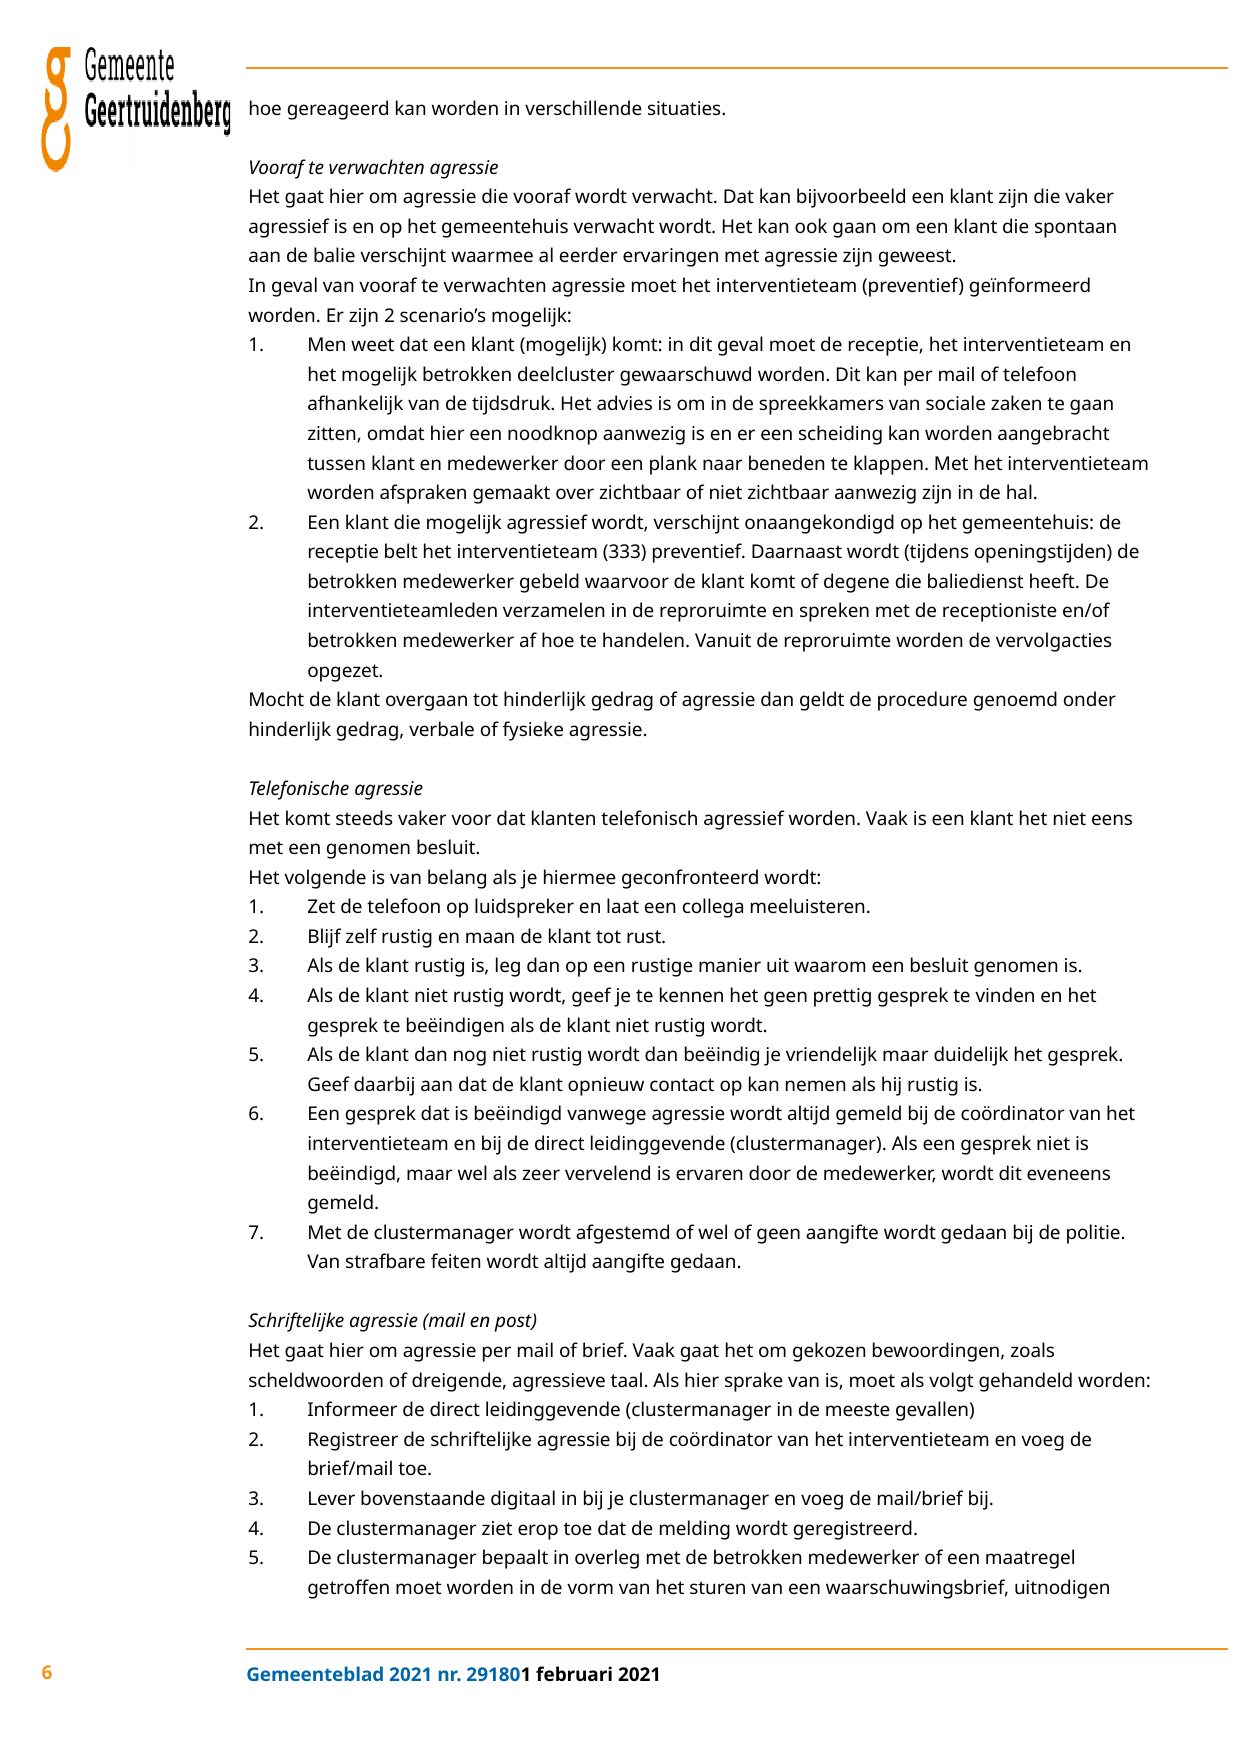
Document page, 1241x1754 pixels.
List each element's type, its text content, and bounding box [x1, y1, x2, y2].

text Vooraf te verwachten agressie [248, 154, 1152, 180]
text Het gaat hier om agressie die vooraf wordt verwacht. Dat kan bijvoorbeeld een klant zijn die vaker agressief is en op het gemeentehuis verwacht wordt. Het kan ook gaan om een klant die spontaan aan de balie verschijnt waarmee al eerder ervaringen met agressie zijn geweest. [248, 183, 1152, 268]
text Het volgende is van belang als je hiermee geconfronteerd wordt: [248, 864, 1152, 890]
text Het komt steeds vaker voor dat klanten telefonisch agressief worden. Vaak is een klant het niet eens met een genomen besluit. [248, 805, 1152, 860]
list Een klant die mogelijk agressief wordt, verschijnt onaangekondigd op het gemeentehuis: de receptie belt het interventieteam (333) preventief. Daarnaast wordt (tijdens openingstijden) de betrokken medewerker gebeld waarvoor de klant komt of degene die baliedienst heeft. De interventieteamleden verzamelen in de reproruimte en spreken met de receptioniste en/of betrokken medewerker af hoe te handelen. Vanuit de reproruimte worden de vervolgacties opgezet. [248, 509, 1152, 683]
list De clustermanager ziet erop toe dat de melding wordt geregistreerd. [248, 1515, 1152, 1541]
list Met de clustermanager wordt afgestemd of wel of geen aangifte wordt gedaan bij de politie. Van strafbare feiten wordt altijd aangifte gedaan. [248, 1219, 1152, 1274]
text In geval van vooraf te verwachten agressie moet het interventieteam (preventief) geïnformeerd worden. Er zijn 2 scenario’s mogelijk: [248, 272, 1152, 328]
list Lever bovenstaande digitaal in bij je clustermanager en voeg de mail/brief bij. [248, 1485, 1152, 1511]
list Registreer de schriftelijke agressie bij de coördinator van het interventieteam en voeg de brief/mail toe. [248, 1426, 1152, 1481]
text Telefonische agressie [248, 775, 1152, 801]
list Blijf zelf rustig en maan de klant tot rust. [248, 923, 1152, 949]
list Men weet dat een klant (mogelijk) komt: in dit geval moet de receptie, het interventieteam en het mogelijk betrokken deelcluster gewaarschuwd worden. Dit kan per mail of telefoon afhankelijk van de tijdsdruk. Het advies is om in de spreekkamers van sociale zaken te gaan zitten, omdat hier een noodknop aanwezig is en er een scheiding kan worden aangebracht tussen klant en medewerker door een plank naar beneden te klappen. Met het interventieteam worden afspraken gemaakt over zichtbaar of niet zichtbaar aanwezig zijn in de hal. [248, 331, 1152, 505]
picture [41, 47, 231, 172]
list Een gesprek dat is beëindigd vanwege agressie wordt altijd gemeld bij de coördinator van het interventieteam en bij de direct leidinggevende (clustermanager). Als een gesprek niet is beëindigd, maar wel als zeer vervelend is ervaren door de medewerker, wordt dit eveneens gemeld. [248, 1101, 1152, 1215]
text hoe gereageerd kan worden in verschillende situaties. [248, 95, 1152, 121]
list Zet de telefoon op luidspreker en laat een collega meeluisteren. [248, 893, 1152, 919]
list Als de klant rustig is, leg dan op een rustige manier uit waarom een besluit genomen is. [248, 953, 1152, 978]
list De clustermanager bepaalt in overleg met de betrokken medewerker of een maatregel getroffen moet worden in de vorm van het sturen van een waarschuwingsbrief, uitnodigen [248, 1544, 1152, 1600]
text Het gaat hier om agressie per mail of brief. Vaak gaat het om gekozen bewoordingen, zoals scheldwoorden of dreigende, agressieve taal. Als hier sprake van is, moet als volgt gehandeld worden: [248, 1337, 1152, 1393]
list Als de klant niet rustig wordt, geef je te kennen het geen prettig gesprek te vinden en het gesprek te beëindigen als de klant niet rustig wordt. [248, 982, 1152, 1038]
list Informeer de direct leidinggevende (clustermanager in de meeste gevallen) [248, 1396, 1152, 1422]
list Als de klant dan nog niet rustig wordt dan beëindig je vriendelijk maar duidelijk het gesprek. Geef daarbij aan dat de klant opnieuw contact op kan nemen als hij rustig is. [248, 1041, 1152, 1097]
text Mocht de klant overgaan tot hinderlijk gedrag of agressie dan geldt de procedure genoemd onder hinderlijk gedrag, verbale of fysieke agressie. [248, 686, 1152, 742]
text Schriftelijke agressie (mail en post) [248, 1308, 1152, 1333]
